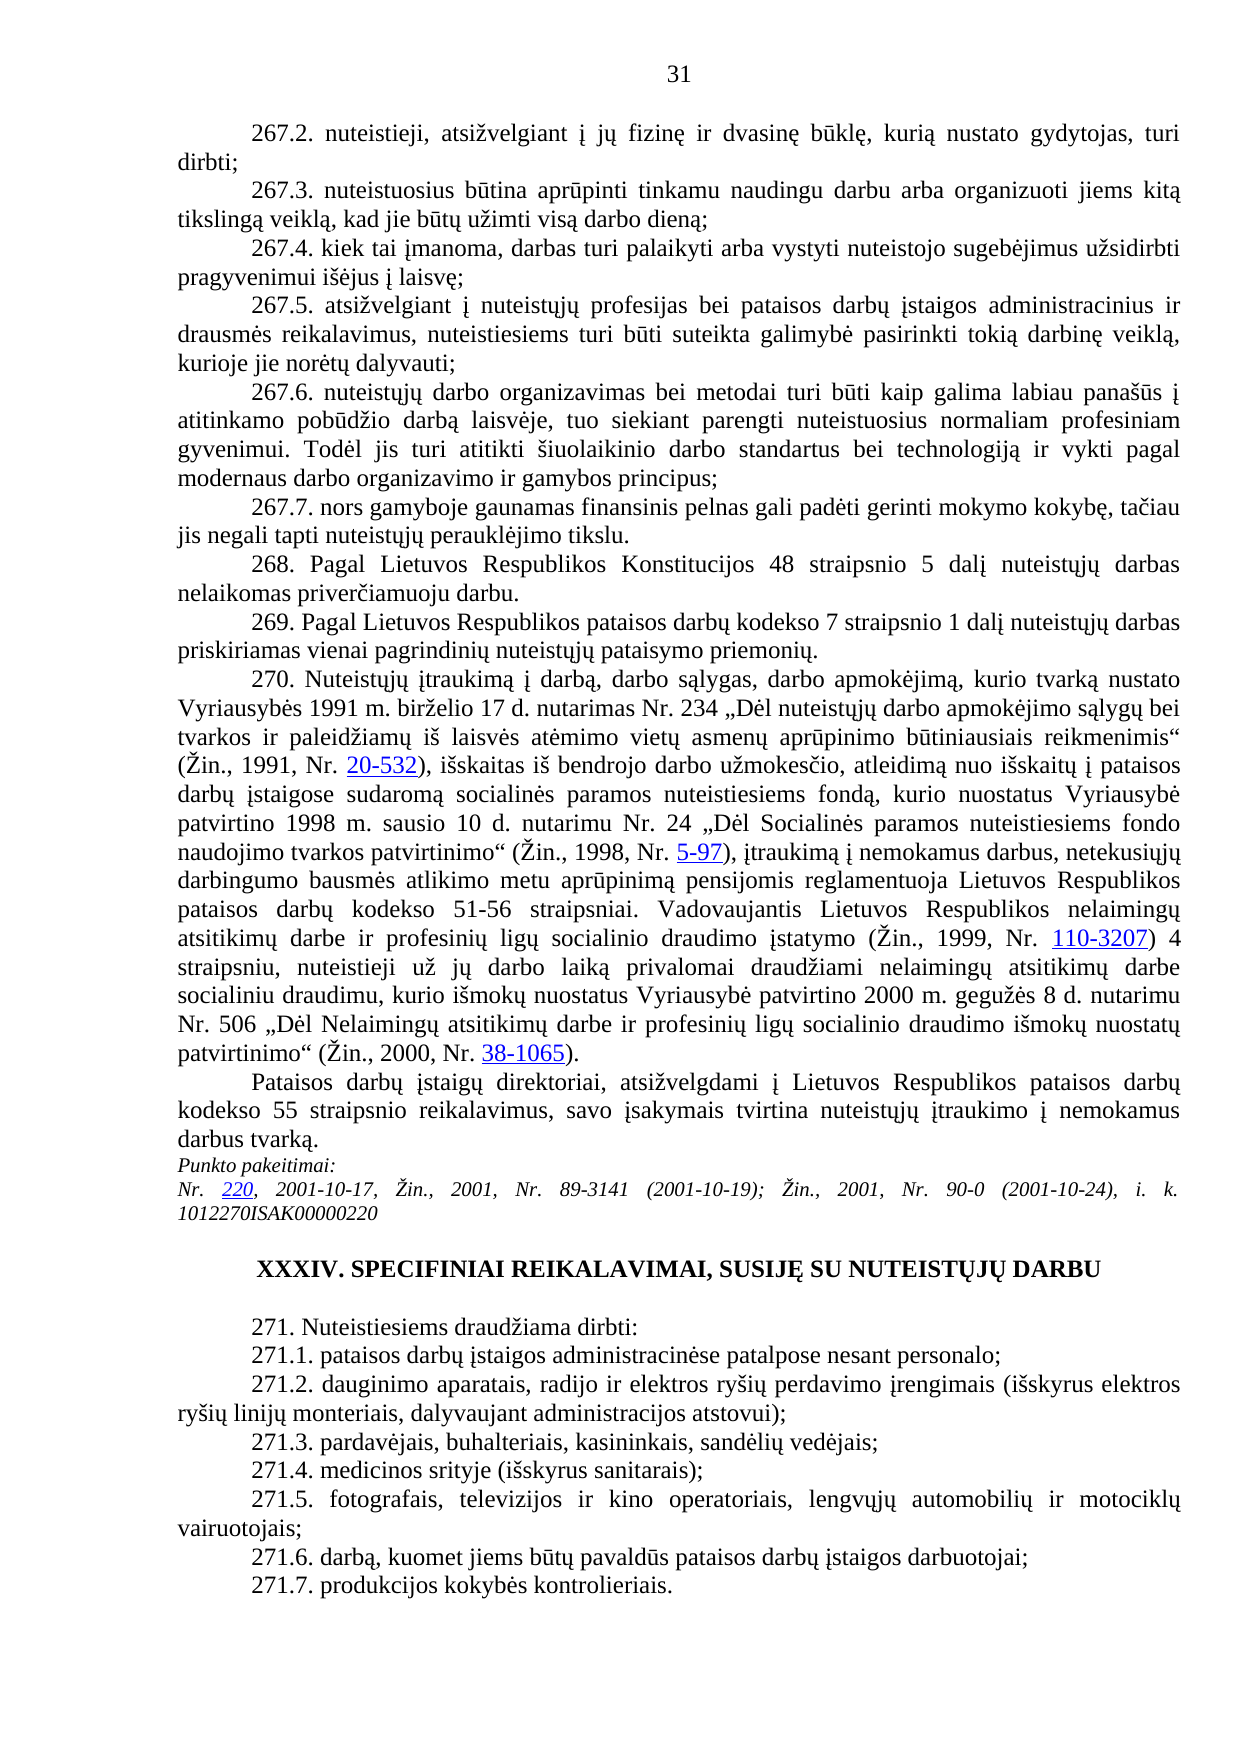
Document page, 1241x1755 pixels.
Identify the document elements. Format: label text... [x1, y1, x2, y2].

text 271. Nuteistiesiems draudžiama dirbti: [177, 1312, 1181, 1340]
text 271.3. pardavėjais, buhalteriais, kasininkais, sandėlių vedėjais; [177, 1427, 1181, 1455]
text 271.1. pataisos darbų įstaigos administracinėse patalpose nesant personalo; [177, 1340, 1181, 1369]
text 267.7. nors gamyboje gaunamas finansinis pelnas gali padėti gerinti mokymo kokybę, tačiau jis negali tapti nuteistųjų perauklėjimo tikslu. [177, 492, 1181, 549]
text 268. Pagal Lietuvos Respublikos Konstitucijos 48 straipsnio 5 dalį nuteistųjų darbas nelaikomas priverčiamuoju darbu. [177, 549, 1181, 607]
text 267.2. nuteistieji, atsižvelgiant į jų fizinę ir dvasinę būklę, kurią nustato gydytojas, turi dirbti; [177, 118, 1181, 176]
text Pataisos darbų įstaigų direktoriai, atsižvelgdami į Lietuvos Respublikos pataisos darbų kodekso 55 straipsnio reikalavimus, savo įsakymais tvirtina nuteistųjų įtraukimo į nemokamus darbus tvarką. [177, 1067, 1181, 1153]
text 267.6. nuteistųjų darbo organizavimas bei metodai turi būti kaip galima labiau panašūs į atitinkamo pobūdžio darbą laisvėje, tuo siekiant parengti nuteistuosius normaliam profesiniam gyvenimui. Todėl jis turi atitikti šiuolaikinio darbo standartus bei technologiją ir vykti pagal modernaus darbo organizavimo ir gamybos principus; [177, 377, 1181, 492]
text Punkto pakeitimai: [177, 1153, 1181, 1177]
text 267.5. atsižvelgiant į nuteistųjų profesijas bei pataisos darbų įstaigos administracinius ir drausmės reikalavimus, nuteistiesiems turi būti suteikta galimybė pasirinkti tokią darbinę veiklą, kurioje jie norėtų dalyvauti; [177, 291, 1181, 377]
text 271.6. darbą, kuomet jiems būtų pavaldūs pataisos darbų įstaigos darbuotojai; [177, 1542, 1181, 1570]
text 271.5. fotografais, televizijos ir kino operatoriais, lengvųjų automobilių ir motociklų vairuotojais; [177, 1484, 1181, 1542]
text 269. Pagal Lietuvos Respublikos pataisos darbų kodekso 7 straipsnio 1 dalį nuteistųjų darbas priskiriamas vienai pagrindinių nuteistųjų pataisymo priemonių. [177, 607, 1181, 664]
text Nr. 220, 2001-10-17, Žin., 2001, Nr. 89-3141 (2001-10-19); Žin., 2001, Nr. 90-0 (2001-10-24), i. k. 1012270ISAK00000220 [177, 1177, 1181, 1225]
text 267.4. kiek tai įmanoma, darbas turi palaikyti arba vystyti nuteistojo sugebėjimus užsidirbti pragyvenimui išėjus į laisvę; [177, 233, 1181, 291]
text 271.2. dauginimo aparatais, radijo ir elektros ryšių perdavimo įrengimais (išskyrus elektros ryšių linijų monteriais, dalyvaujant administracijos atstovui); [177, 1369, 1181, 1427]
text 271.7. produkcijos kokybės kontrolieriais. [177, 1570, 1181, 1599]
text 270. Nuteistųjų įtraukimą į darbą, darbo sąlygas, darbo apmokėjimą, kurio tvarką nustato Vyriausybės 1991 m. birželio 17 d. nutarimas Nr. 234 „Dėl nuteistųjų darbo apmokėjimo sąlygų bei tvarkos ir paleidžiamų iš laisvės atėmimo vietų asmenų aprūpinimo būtiniausiais reikmenimis“ (Žin., 1991, Nr. 20-532), išskaitas iš bendrojo darbo užmokesčio, atleidimą nuo išskaitų į pataisos darbų įstaigose sudaromą socialinės paramos nuteistiesiems fondą, kurio nuostatus Vyriausybė patvirtino 1998 m. sausio 10 d. nutarimu Nr. 24 „Dėl Socialinės paramos nuteistiesiems fondo naudojimo tvarkos patvirtinimo“ (Žin., 1998, Nr. 5-97), įtraukimą į nemokamus darbus, netekusiųjų darbingumo bausmės atlikimo metu aprūpinimą pensijomis reglamentuoja Lietuvos Respublikos pataisos darbų kodekso 51-56 straipsniai. Vadovaujantis Lietuvos Respublikos nelaimingų atsitikimų darbe ir profesinių ligų socialinio draudimo įstatymo (Žin., 1999, Nr. 110-3207) 4 straipsniu, nuteistieji už jų darbo laiką privalomai draudžiami nelaimingų atsitikimų darbe socialiniu draudimu, kurio išmokų nuostatus Vyriausybė patvirtino 2000 m. gegužės 8 d. nutarimu Nr. 506 „Dėl Nelaimingų atsitikimų darbe ir profesinių ligų socialinio draudimo išmokų nuostatų patvirtinimo“ (Žin., 2000, Nr. 38-1065). [177, 664, 1181, 1067]
text XXXIV. SPECIFINIAI REIKALAVIMAI, SUSIJĘ SU NUTEISTŲJŲ DARBU [177, 1254, 1181, 1283]
text 267.3. nuteistuosius būtina aprūpinti tinkamu naudingu darbu arba organizuoti jiems kitą tikslingą veiklą, kad jie būtų užimti visą darbo dieną; [177, 176, 1181, 233]
text 271.4. medicinos srityje (išskyrus sanitarais); [177, 1455, 1181, 1484]
